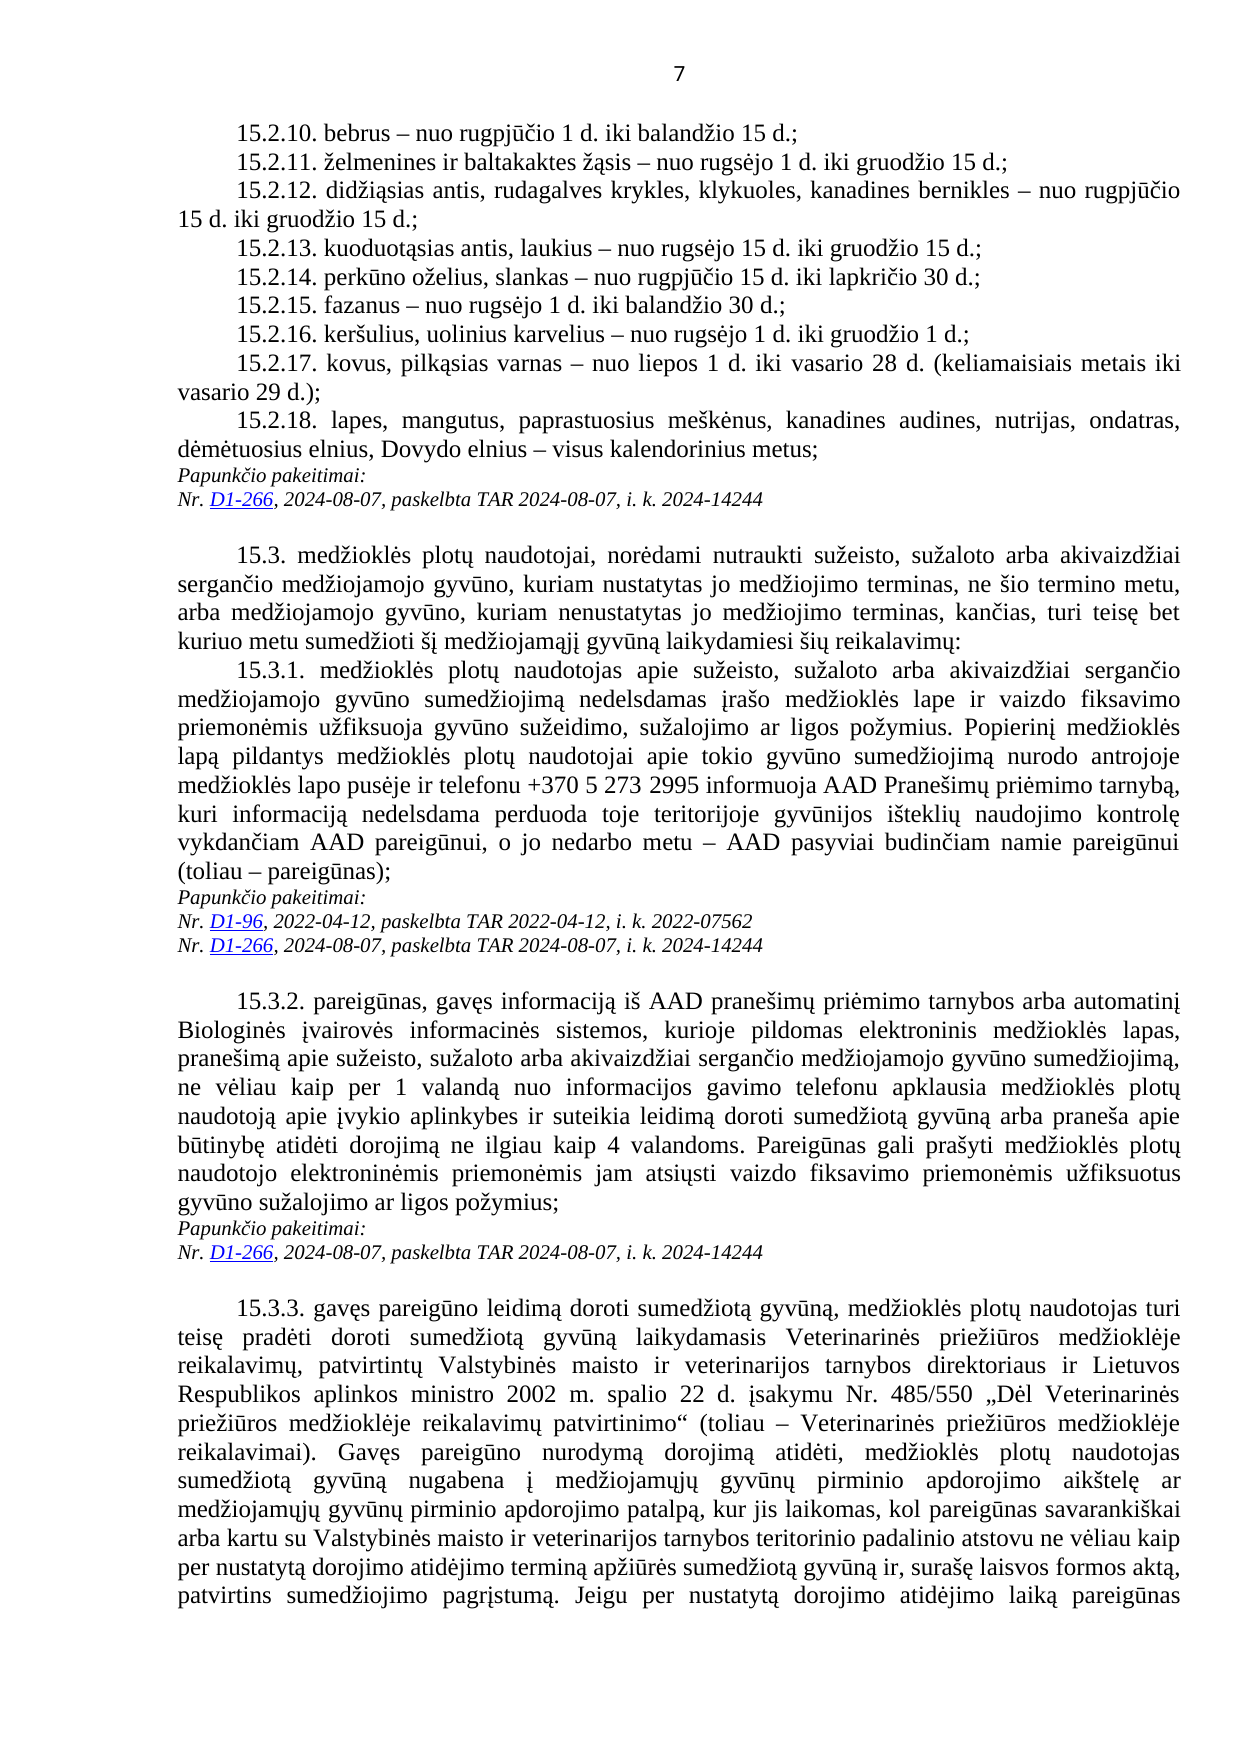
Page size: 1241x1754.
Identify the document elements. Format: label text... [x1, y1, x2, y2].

text Papunkčio pakeitimai: [177, 885, 1181, 909]
text 15.2.14. perkūno oželius, slankas – nuo rugpjūčio 15 d. iki lapkričio 30 d.; [177, 262, 1181, 291]
text 15.2.10. bebrus – nuo rugpjūčio 1 d. iki balandžio 15 d.; [177, 118, 1181, 147]
text 15.2.16. keršulius, uolinius karvelius – nuo rugsėjo 1 d. iki gruodžio 1 d.; [177, 319, 1181, 348]
text 15.3. medžioklės plotų naudotojai, norėdami nutraukti sužeisto, sužaloto arba akivaizdžiai sergančio medžiojamojo gyvūno, kuriam nustatytas jo medžiojimo terminas, ne šio termino metu, arba medžiojamojo gyvūno, kuriam nenustatytas jo medžiojimo terminas, kančias, turi teisę bet kuriuo metu sumedžioti šį medžiojamąjį gyvūną laikydamiesi šių reikalavimų: [177, 540, 1181, 655]
text 15.2.12. didžiąsias antis, rudagalves krykles, klykuoles, kanadines bernikles – nuo rugpjūčio 15 d. iki gruodžio 15 d.; [177, 176, 1181, 233]
text 15.2.17. kovus, pilkąsias varnas – nuo liepos 1 d. iki vasario 28 d. (keliamaisiais metais iki vasario 29 d.); [177, 348, 1181, 406]
text 15.2.18. lapes, mangutus, paprastuosius meškėnus, kanadines audines, nutrijas, ondatras, dėmėtuosius elnius, Dovydo elnius – visus kalendorinius metus; [177, 406, 1181, 463]
text Nr. D1-96, 2022-04-12, paskelbta TAR 2022-04-12, i. k. 2022-07562 [177, 909, 1181, 933]
text 15.2.11. želmenines ir baltakaktes žąsis – nuo rugsėjo 1 d. iki gruodžio 15 d.; [177, 147, 1181, 176]
text 15.2.13. kuoduotąsias antis, laukius – nuo rugsėjo 15 d. iki gruodžio 15 d.; [177, 233, 1181, 262]
text Nr. D1-266, 2024-08-07, paskelbta TAR 2024-08-07, i. k. 2024-14244 [177, 933, 1181, 957]
text Papunkčio pakeitimai: [177, 1216, 1181, 1240]
text 15.3.3. gavęs pareigūno leidimą doroti sumedžiotą gyvūną, medžioklės plotų naudotojas turi teisę pradėti doroti sumedžiotą gyvūną laikydamasis Veterinarinės priežiūros medžioklėje reikalavimų, patvirtintų Valstybinės maisto ir veterinarijos tarnybos direktoriaus ir Lietuvos Respublikos aplinkos ministro 2002 m. spalio 22 d. įsakymu Nr. 485/550 „Dėl Veterinarinės priežiūros medžioklėje reikalavimų patvirtinimo“ (toliau ‒ Veterinarinės priežiūros medžioklėje reikalavimai). Gavęs pareigūno nurodymą dorojimą atidėti, medžioklės plotų naudotojas sumedžiotą gyvūną nugabena į medžiojamųjų gyvūnų pirminio apdorojimo aikštelę ar medžiojamųjų gyvūnų pirminio apdorojimo patalpą, kur jis laikomas, kol pareigūnas savarankiškai arba kartu su Valstybinės maisto ir veterinarijos tarnybos teritorinio padalinio atstovu ne vėliau kaip per nustatytą dorojimo atidėjimo terminą apžiūrės sumedžiotą gyvūną ir, surašę laisvos formos aktą, patvirtins sumedžiojimo pagrįstumą. Jeigu per nustatytą dorojimo atidėjimo laiką pareigūnas [177, 1293, 1181, 1609]
text 15.3.1. medžioklės plotų naudotojas apie sužeisto, sužaloto arba akivaizdžiai sergančio medžiojamojo gyvūno sumedžiojimą nedelsdamas įrašo medžioklės lape ir vaizdo fiksavimo priemonėmis užfiksuoja gyvūno sužeidimo, sužalojimo ar ligos požymius. Popierinį medžioklės lapą pildantys medžioklės plotų naudotojai apie tokio gyvūno sumedžiojimą nurodo antrojoje medžioklės lapo pusėje ir telefonu +370 5 273 2995 informuoja AAD Pranešimų priėmimo tarnybą, kuri informaciją nedelsdama perduoda toje teritorijoje gyvūnijos išteklių naudojimo kontrolę vykdančiam AAD pareigūnui, o jo nedarbo metu – AAD pasyviai budinčiam namie pareigūnui (toliau – pareigūnas); [177, 655, 1181, 885]
text Papunkčio pakeitimai: [177, 463, 1181, 487]
text 15.2.15. fazanus – nuo rugsėjo 1 d. iki balandžio 30 d.; [177, 291, 1181, 319]
text Nr. D1-266, 2024-08-07, paskelbta TAR 2024-08-07, i. k. 2024-14244 [177, 1240, 1181, 1264]
text 15.3.2. pareigūnas, gavęs informaciją iš AAD pranešimų priėmimo tarnybos arba automatinį Biologinės įvairovės informacinės sistemos, kurioje pildomas elektroninis medžioklės lapas, pranešimą apie sužeisto, sužaloto arba akivaizdžiai sergančio medžiojamojo gyvūno sumedžiojimą, ne vėliau kaip per 1 valandą nuo informacijos gavimo telefonu apklausia medžioklės plotų naudotoją apie įvykio aplinkybes ir suteikia leidimą doroti sumedžiotą gyvūną arba praneša apie būtinybę atidėti dorojimą ne ilgiau kaip 4 valandoms. Pareigūnas gali prašyti medžioklės plotų naudotojo elektroninėmis priemonėmis jam atsiųsti vaizdo fiksavimo priemonėmis užfiksuotus gyvūno sužalojimo ar ligos požymius; [177, 986, 1181, 1216]
text Nr. D1-266, 2024-08-07, paskelbta TAR 2024-08-07, i. k. 2024-14244 [177, 487, 1181, 511]
